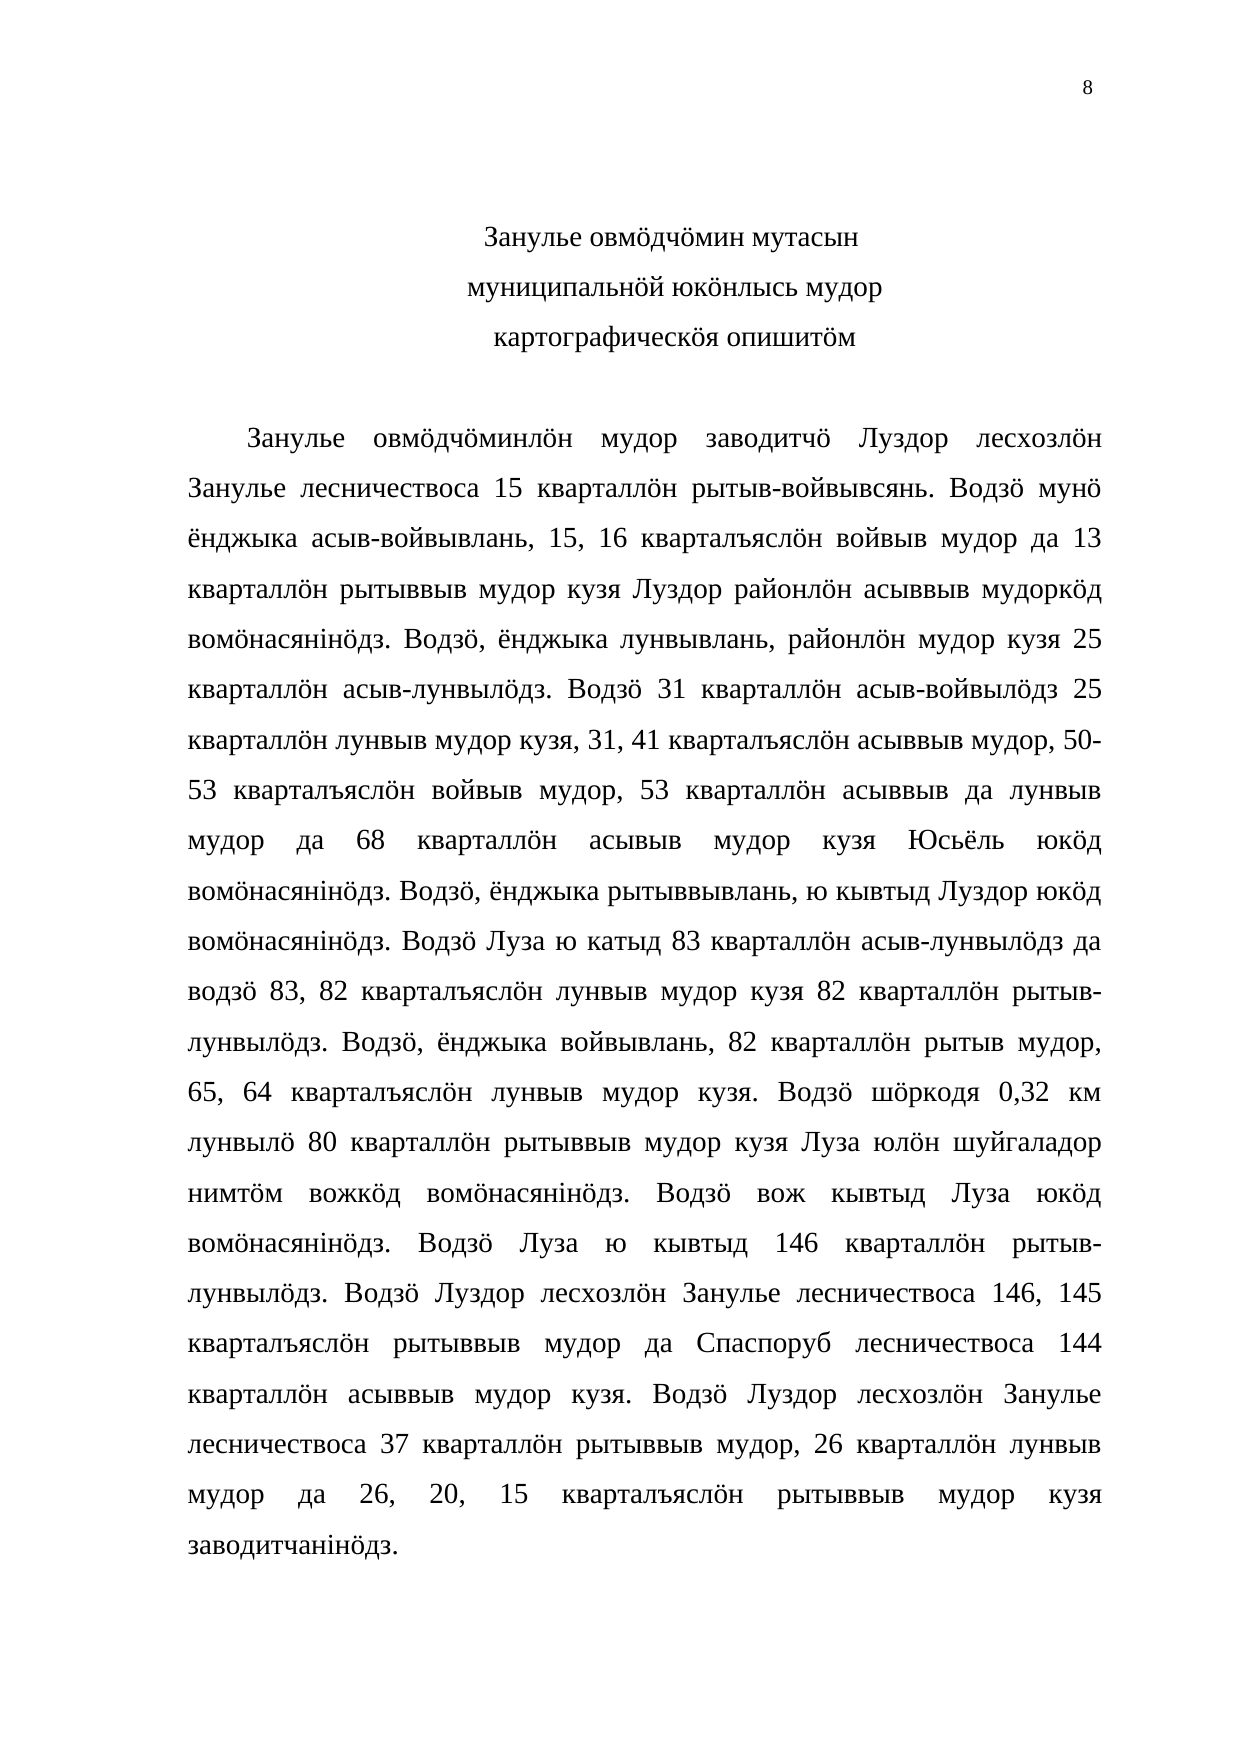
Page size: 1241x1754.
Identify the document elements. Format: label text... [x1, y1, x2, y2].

text Занулье овмöдчöминлöн мудор заводитчö Луздор лесхозлöн Занулье лесничествоса 15 кварталлöн рытыв-войвывсянь. Водзö мунö ёнджыка асыв-войвывлань, 15, 16 кварталъяслöн войвыв мудор да 13 кварталлöн рытыввыв мудор кузя Луздор районлöн асыввыв мудоркöд вомöнасянiнöдз. Водзö, ёнджыка лунвывлань, районлöн мудор кузя 25 кварталлöн асыв-лунвылöдз. Водзö 31 кварталлöн асыв-войвылöдз 25 кварталлöн лунвыв мудор кузя, 31, 41 кварталъяслöн асыввыв мудор, 50-53 кварталъяслöн войвыв мудор, 53 кварталлöн асыввыв да лунвыв мудор да 68 кварталлöн асывыв мудор кузя Юсьёль юкöд вомöнасянiнöдз. Водзö, ёнджыка рытыввывлань, ю кывтыд Луздор юкöд вомöнасянiнöдз. Водзö Луза ю катыд 83 кварталлöн асыв-лунвылöдз да водзö 83, 82 кварталъяслöн лунвыв мудор кузя 82 кварталлöн рытыв-лунвылöдз. Водзö, ёнджыка войвывлань, 82 кварталлöн рытыв мудор, 65, 64 кварталъяслöн лунвыв мудор кузя. Водзö шöркодя 0,32 км лунвылö 80 кварталлöн рытыввыв мудор кузя Луза юлöн шуйгаладор нимтöм вожкöд вомöнасянiнöдз. Водзö вож кывтыд Луза юкöд вомöнасянiнöдз. Водзö Луза ю кывтыд 146 кварталлöн рытыв-лунвылöдз. Водзö Луздор лесхозлöн Занулье лесничествоса 146, 145 кварталъяслöн рытыввыв мудор да Спаспоруб лесничествоса 144 кварталлöн асыввыв мудор кузя. Водзö Луздор лесхозлöн Занулье лесничествоса 37 кварталлöн рытыввыв мудор, 26 кварталлöн лунвыв мудор да 26, 20, 15 кварталъяслöн рытыввыв мудор кузя заводитчанiнöдз. [187, 420, 1103, 1560]
text муниципальнöй юкöнлысь мудор [187, 269, 1103, 303]
subtitle Занулье овмöдчöмин мутасын [187, 219, 1103, 252]
text картографическöя опишитöм [187, 319, 1103, 353]
